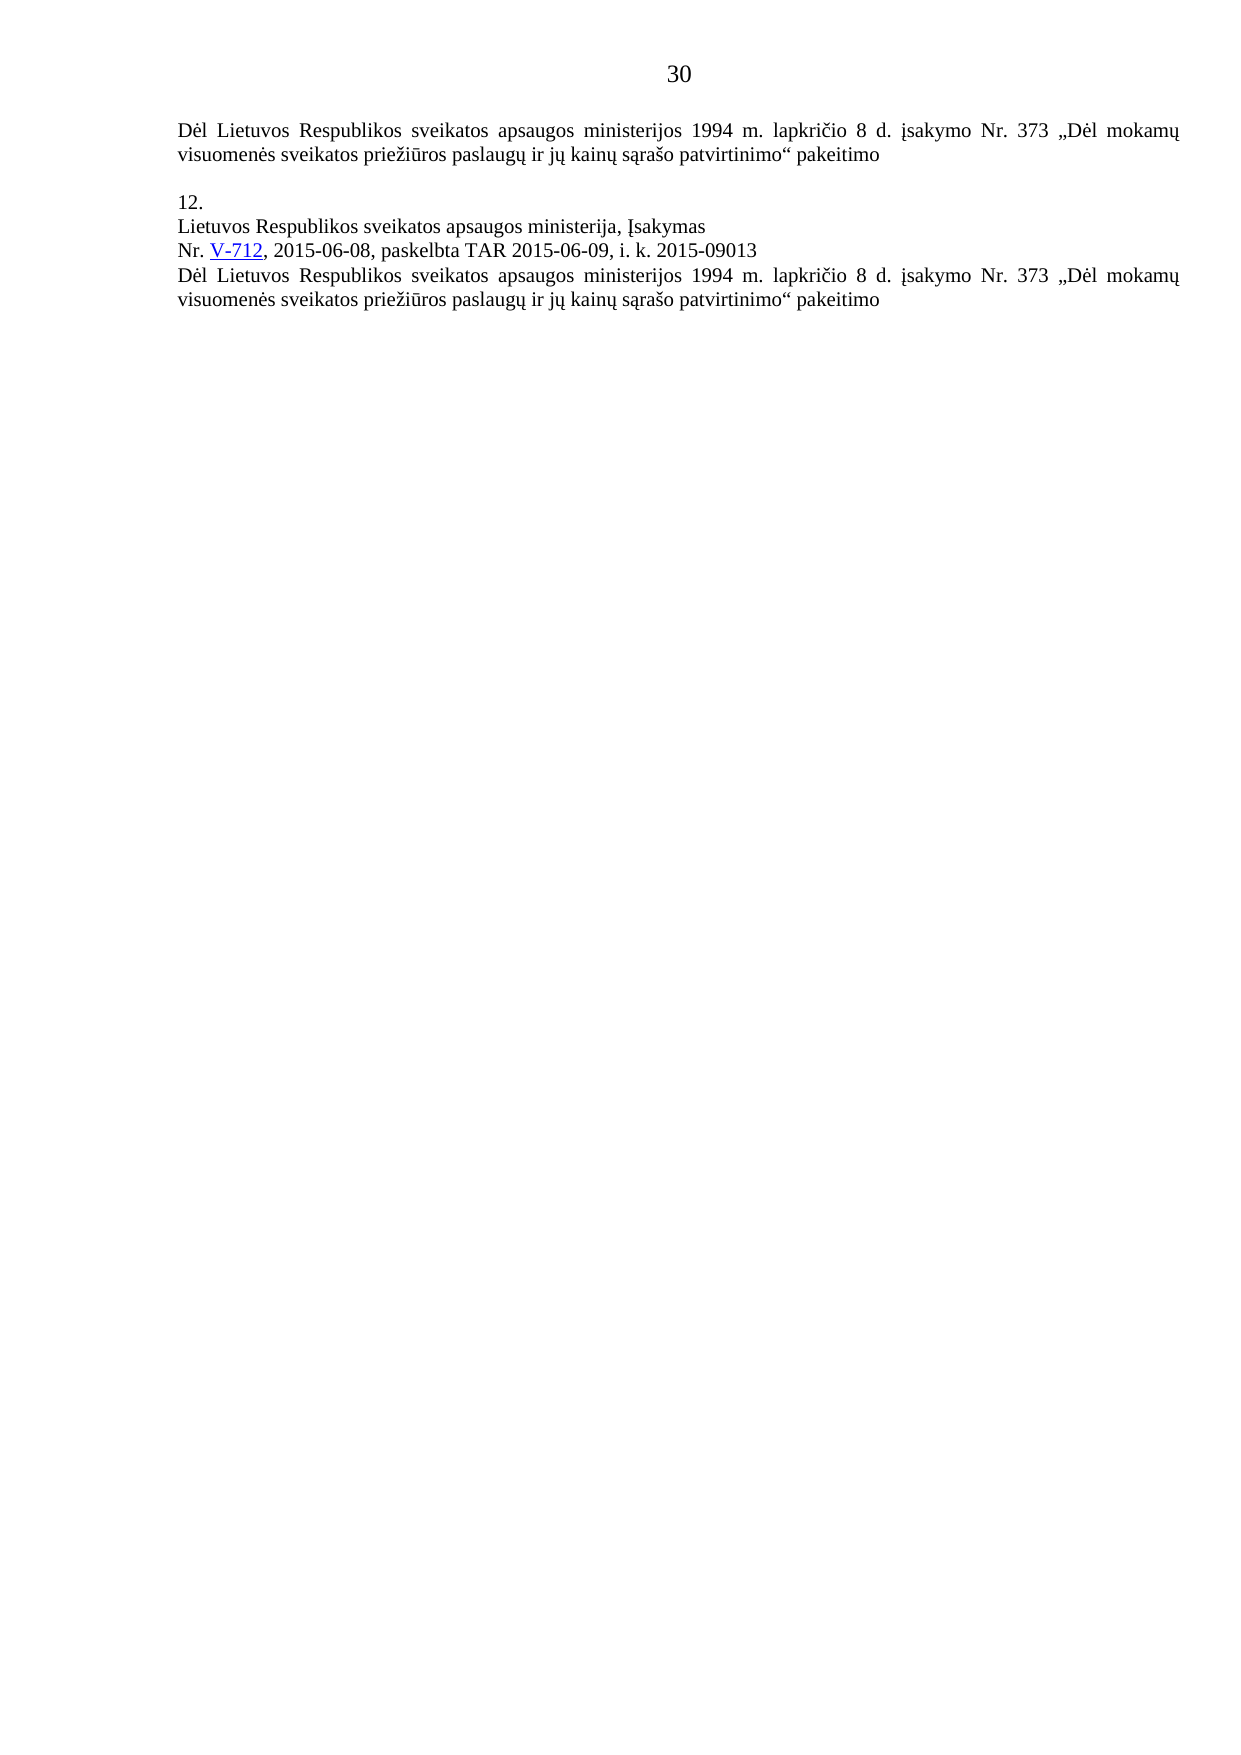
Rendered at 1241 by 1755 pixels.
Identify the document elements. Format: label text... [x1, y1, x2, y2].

text 12. [177, 190, 1181, 214]
text Lietuvos Respublikos sveikatos apsaugos ministerija, Įsakymas [177, 214, 1181, 238]
text Dėl Lietuvos Respublikos sveikatos apsaugos ministerijos 1994 m. lapkričio 8 d. įsakymo Nr. 373 „Dėl mokamų visuomenės sveikatos priežiūros paslaugų ir jų kainų sąrašo patvirtinimo“ pakeitimo [177, 118, 1181, 166]
text Dėl Lietuvos Respublikos sveikatos apsaugos ministerijos 1994 m. lapkričio 8 d. įsakymo Nr. 373 „Dėl mokamų visuomenės sveikatos priežiūros paslaugų ir jų kainų sąrašo patvirtinimo“ pakeitimo [177, 262, 1181, 311]
text Nr. V-712, 2015-06-08, paskelbta TAR 2015-06-09, i. k. 2015-09013 [177, 238, 1181, 262]
